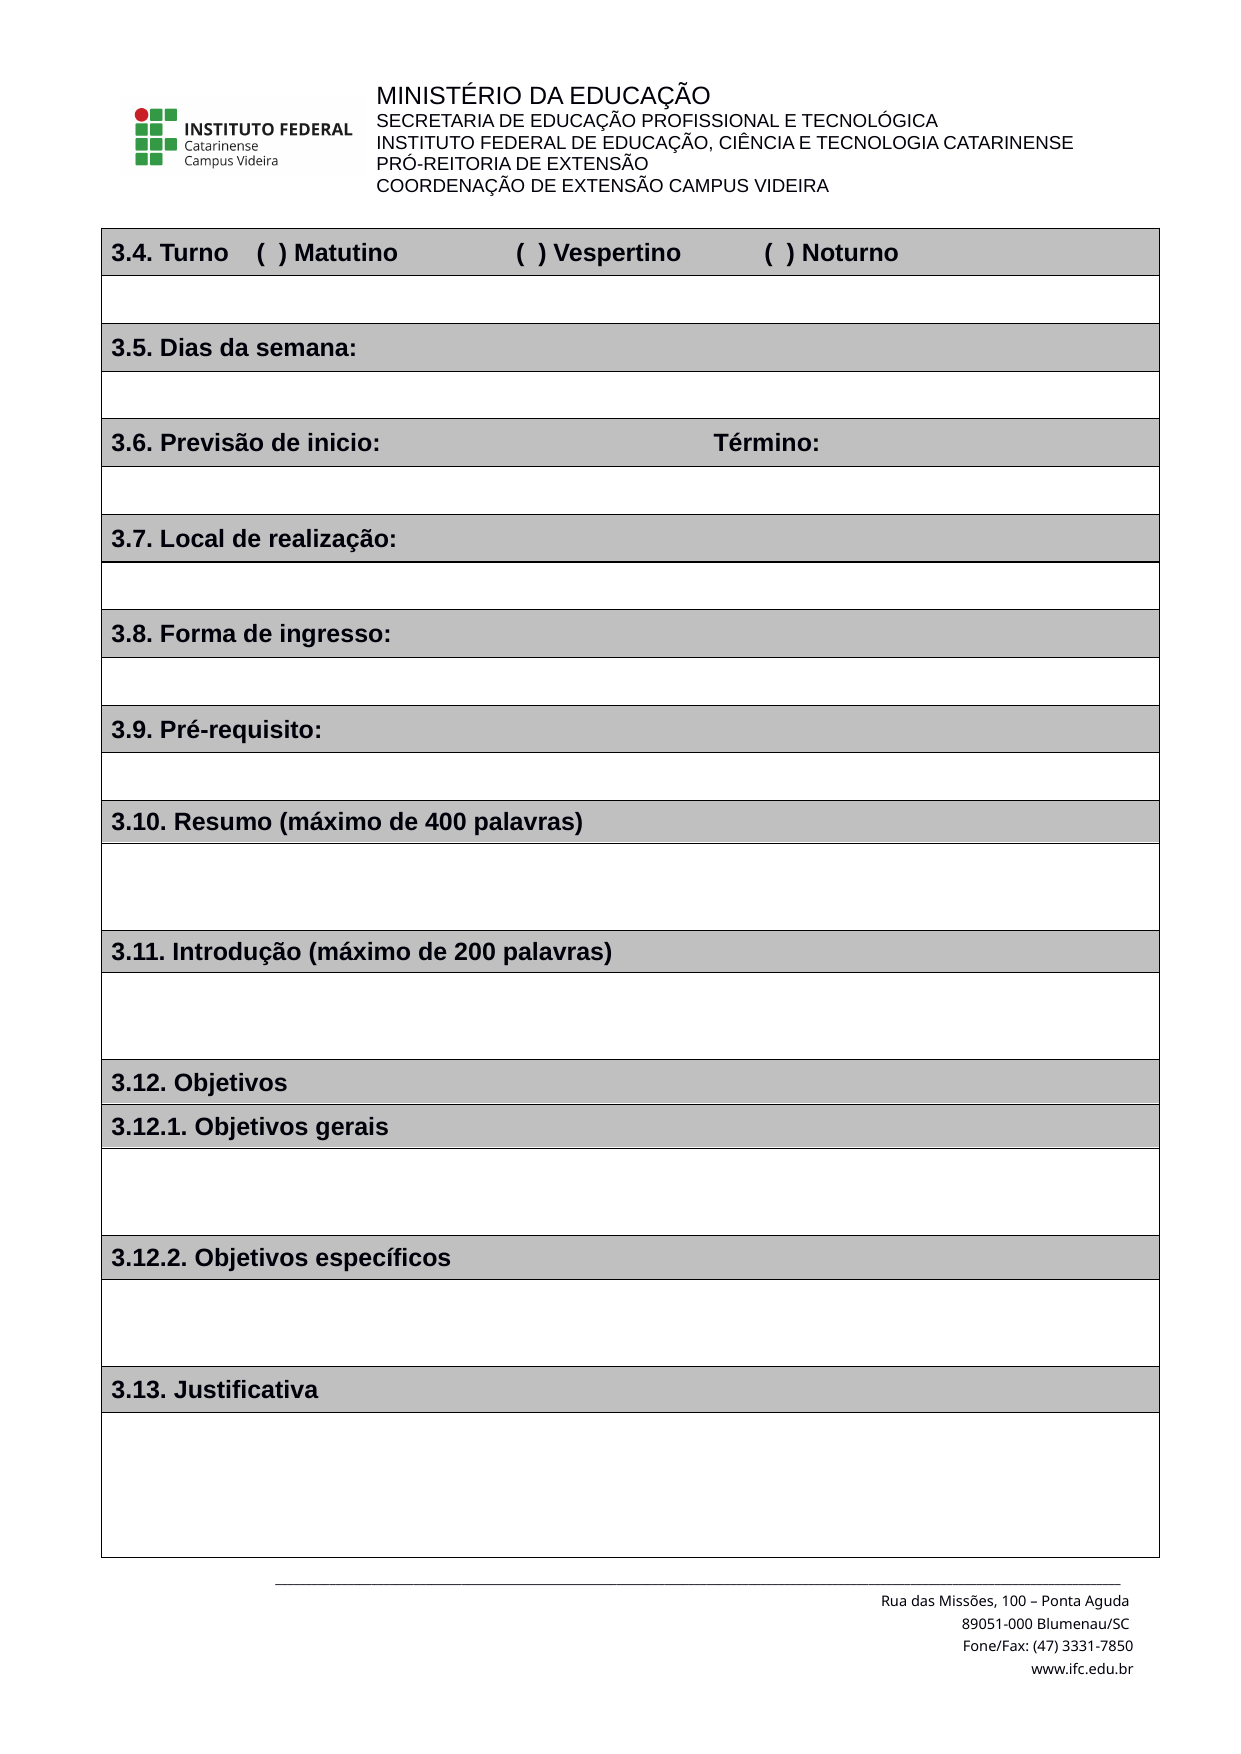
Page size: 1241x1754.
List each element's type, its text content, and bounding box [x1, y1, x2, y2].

table_cell 3.13. Justificativa [102, 1367, 1159, 1412]
picture [121, 95, 366, 177]
table_cell 3.4. Turno ( ) Matutino ( ) Vespertino ( ) Noturno [102, 229, 1159, 275]
table_cell 3.9. Pré-requisito: [102, 706, 1159, 752]
table_cell [102, 372, 1159, 418]
table_cell 3.12.1. Objetivos gerais [102, 1105, 1159, 1147]
table_cell [102, 753, 1159, 800]
table_cell [102, 973, 1159, 1059]
table_cell 3.7. Local de realização: [102, 515, 1159, 561]
table_cell [102, 1149, 1159, 1235]
table_cell 3.12. Objetivos [102, 1060, 1159, 1103]
table_cell 3.12.2. Objetivos específicos [102, 1236, 1159, 1279]
table_cell 3.6. Previsão de inicio: Término: [102, 419, 1159, 466]
table_cell [102, 1280, 1159, 1366]
table_cell [102, 1413, 1159, 1557]
table_cell [102, 844, 1159, 930]
table_cell [102, 658, 1159, 704]
table_cell 3.8. Forma de ingresso: [102, 610, 1159, 657]
table_cell 3.11. Introdução (máximo de 200 palavras) [102, 931, 1159, 972]
table_cell [102, 467, 1159, 514]
table_cell 3.10. Resumo (máximo de 400 palavras) [102, 801, 1159, 842]
table_cell [102, 276, 1159, 323]
table_cell [102, 563, 1159, 609]
table_cell 3.5. Dias da semana: [102, 324, 1159, 371]
